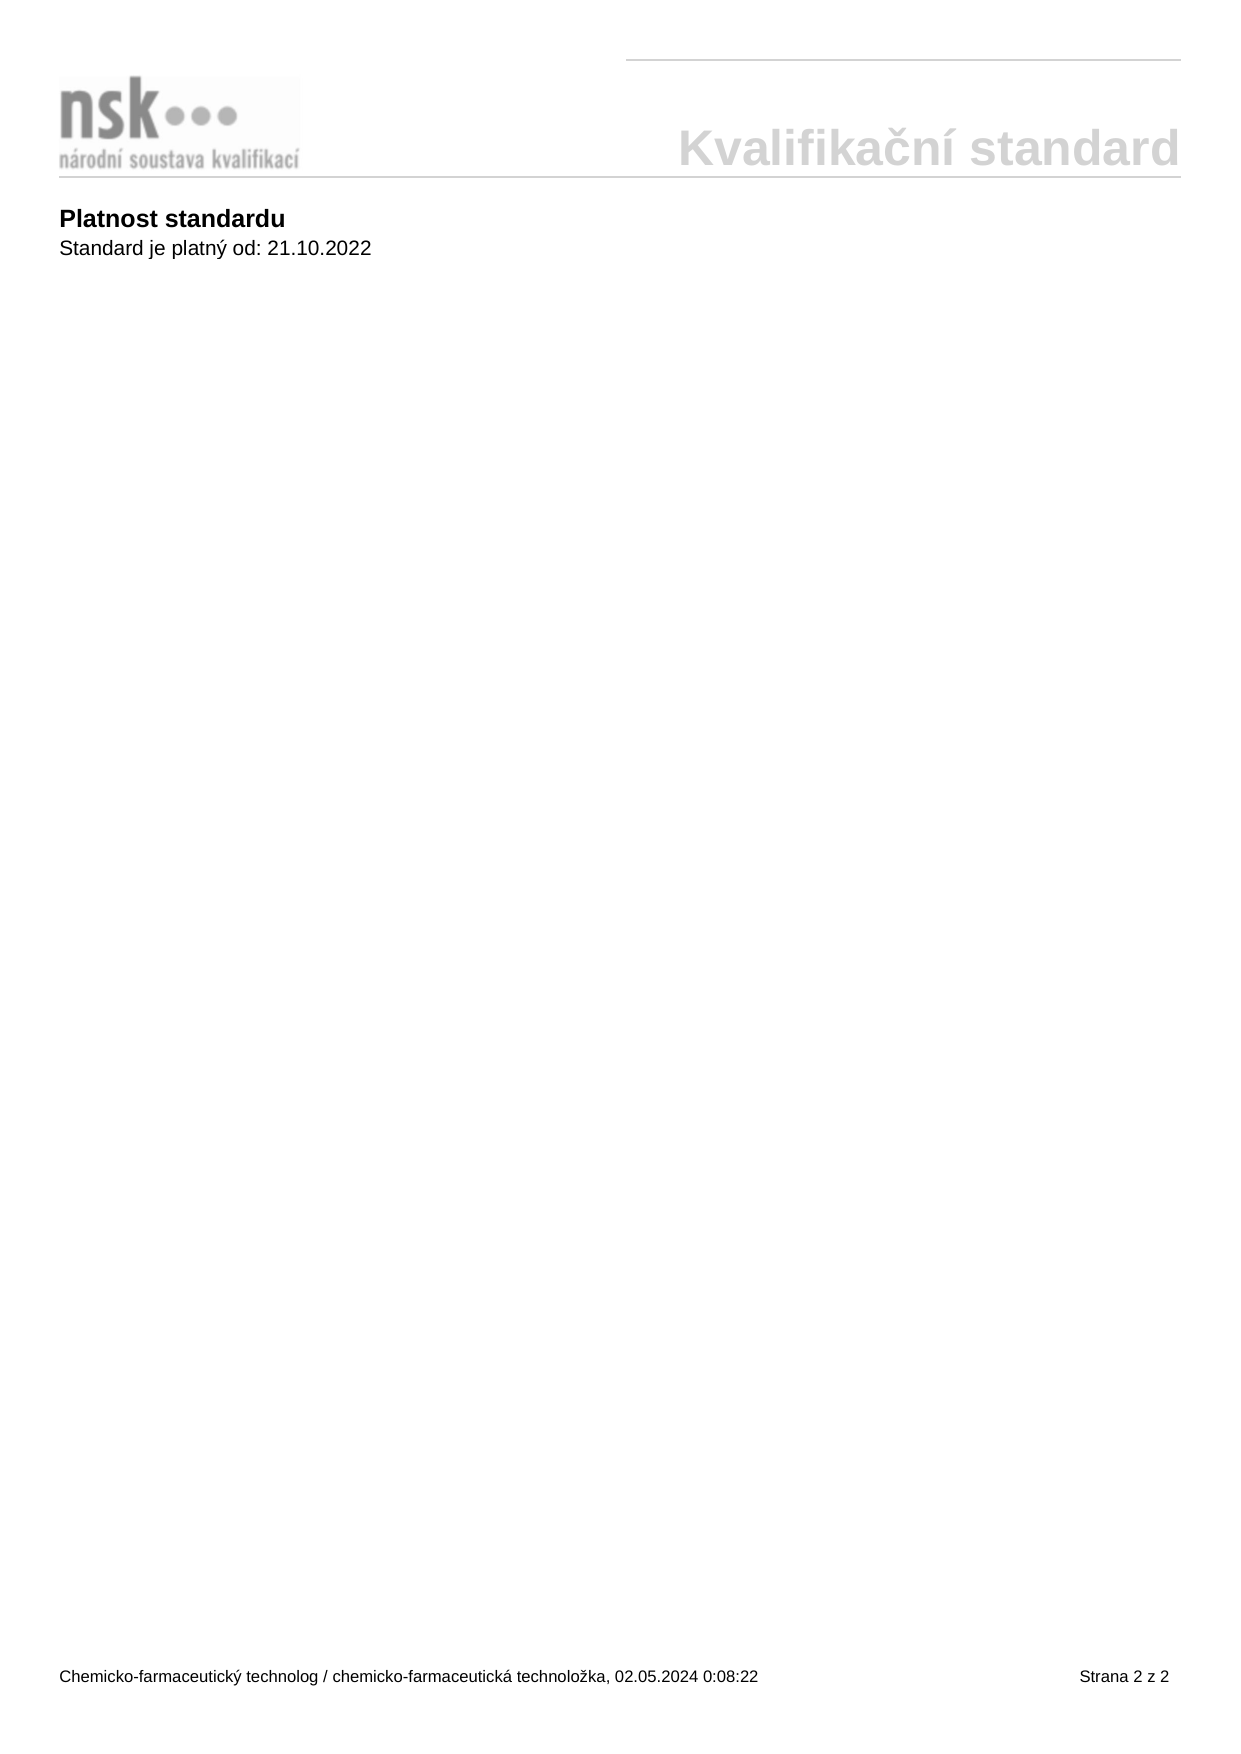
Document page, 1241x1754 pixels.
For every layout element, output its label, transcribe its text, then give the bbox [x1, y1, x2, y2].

table_cell [484, 859, 620, 1159]
table_cell [620, 1159, 626, 1409]
table_cell [1093, 1159, 1169, 1409]
table_cell Kvalifikační standard [626, 61, 1181, 176]
table_cell [59, 559, 483, 859]
table_cell [484, 1409, 620, 1658]
table_cell [1093, 194, 1169, 200]
table_cell [1169, 859, 1181, 1159]
table_cell [862, 859, 1093, 1159]
table_cell [59, 171, 483, 176]
table_cell Standard je platný od: 21.10.2022 [59, 236, 1181, 259]
table_cell [1093, 559, 1169, 859]
table_cell [1169, 559, 1181, 859]
table_cell [59, 178, 1181, 194]
table_cell Platnost standardu [59, 200, 1181, 236]
table_cell [862, 1159, 1093, 1409]
picture [58, 59, 621, 171]
table_cell [620, 559, 626, 859]
table_cell [484, 171, 620, 176]
table_cell [620, 859, 626, 1159]
table_cell [626, 1409, 862, 1658]
table_cell [484, 194, 620, 200]
table_cell [484, 259, 620, 559]
table_cell Chemicko-farmaceutický technolog / chemicko-farmaceutická technoložka, 02.05.2024 0:08:22 [59, 1658, 862, 1694]
table_cell [626, 259, 862, 559]
table_cell [626, 194, 862, 200]
table_cell [59, 1159, 483, 1409]
table_cell [862, 194, 1093, 200]
table_cell [862, 1409, 1093, 1658]
table_cell [1093, 859, 1169, 1159]
table_cell [620, 1409, 626, 1658]
table_cell [1169, 1409, 1181, 1658]
table_cell [59, 859, 483, 1159]
table_cell [1093, 1409, 1169, 1658]
table_cell [59, 1409, 483, 1658]
table_cell [626, 1159, 862, 1409]
table_cell [862, 259, 1093, 559]
table_cell [620, 259, 626, 559]
table_cell [1169, 1159, 1181, 1409]
table_cell [484, 559, 620, 859]
table_cell [626, 859, 862, 1159]
table_cell [484, 1159, 620, 1409]
table_cell [621, 59, 626, 170]
table_cell [626, 559, 862, 859]
table_cell [1169, 259, 1181, 559]
table_cell [862, 559, 1093, 859]
table_cell [59, 194, 483, 200]
table_cell [1169, 194, 1181, 200]
table_cell [59, 259, 483, 559]
table_cell [1093, 259, 1169, 559]
table_cell Strana 2 z 2 [862, 1658, 1169, 1694]
table_cell [1169, 1658, 1181, 1694]
